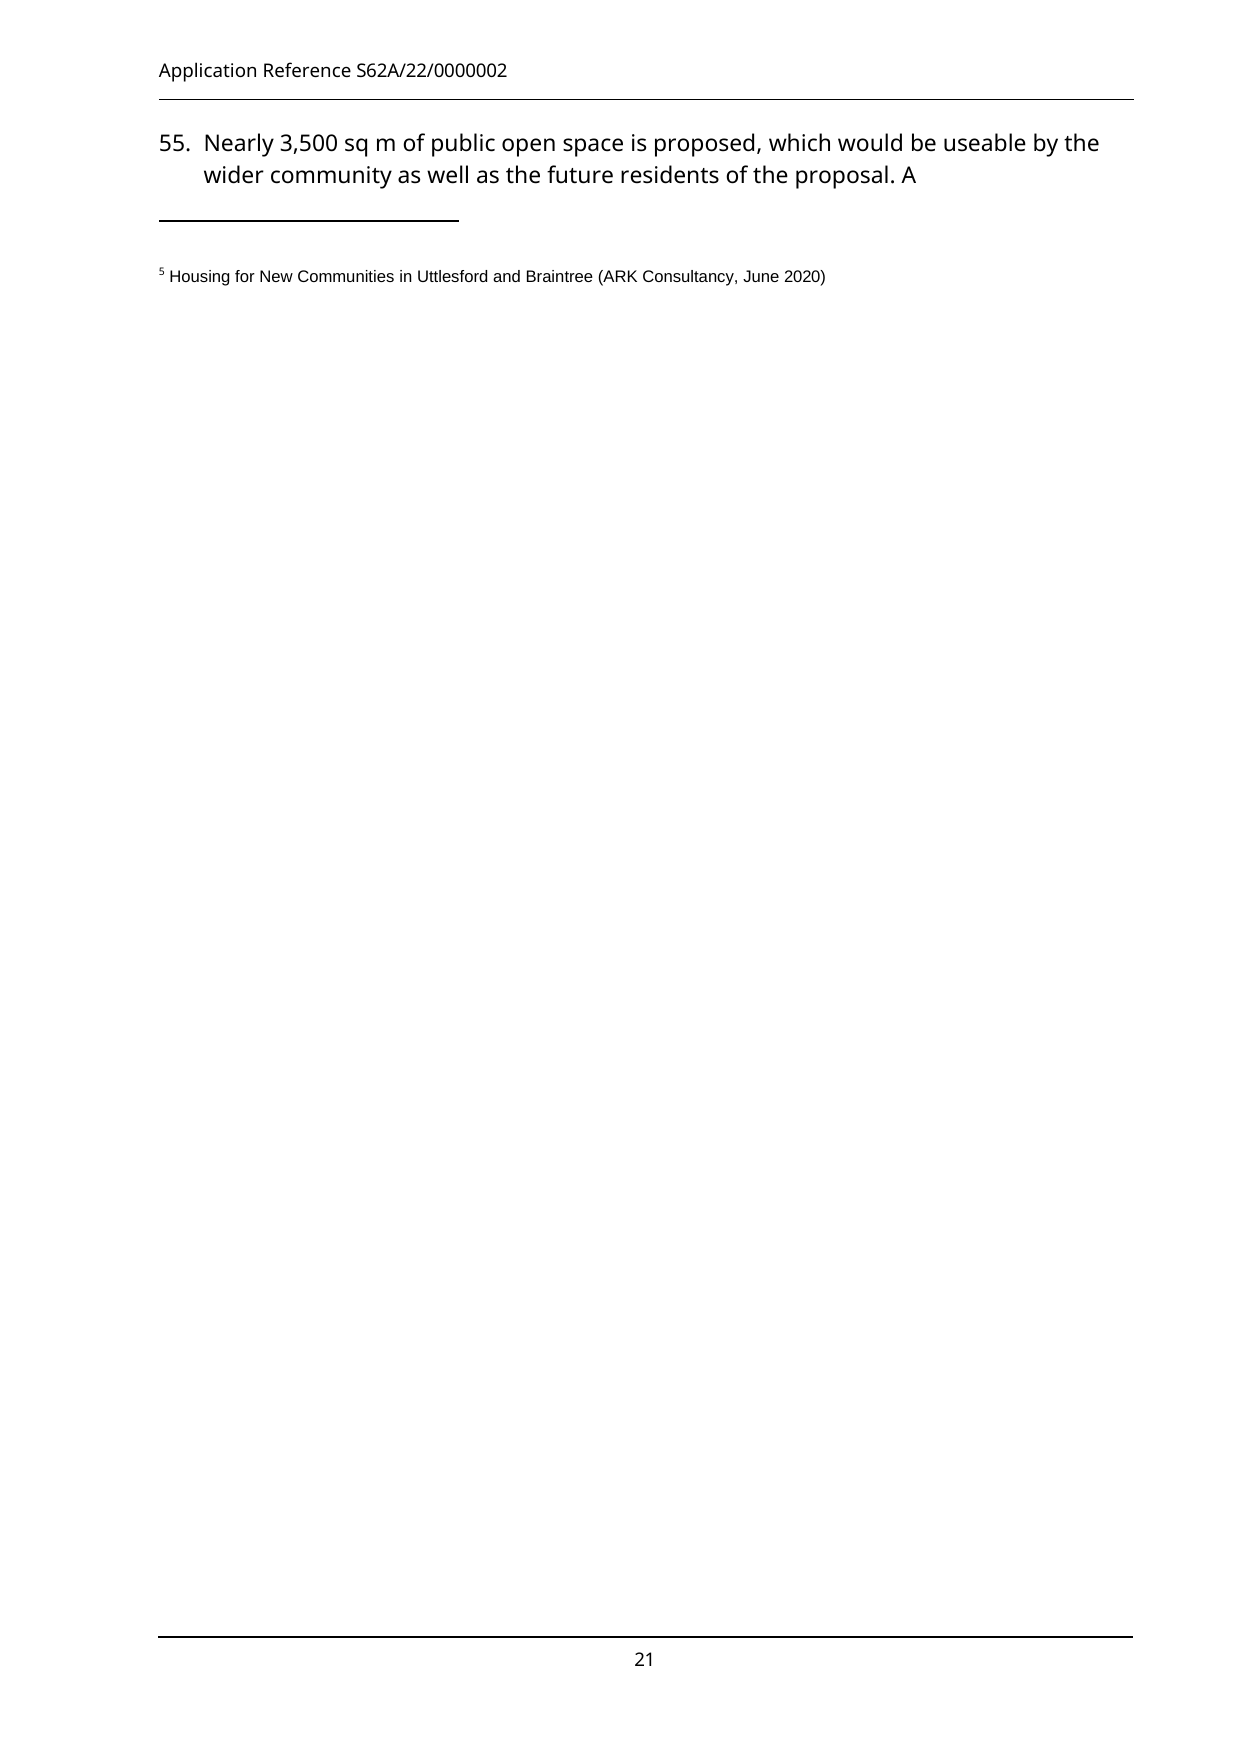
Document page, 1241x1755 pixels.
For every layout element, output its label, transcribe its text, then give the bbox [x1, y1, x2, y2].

text 5 Housing for New Communities in Uttlesford and Braintree (ARK Consultancy, June 2020) [159, 264, 1151, 287]
list Nearly 3,500 sq m of public open space is proposed, which would be useable by the wider community as well as the future residents of the proposal. A [159, 127, 1128, 190]
